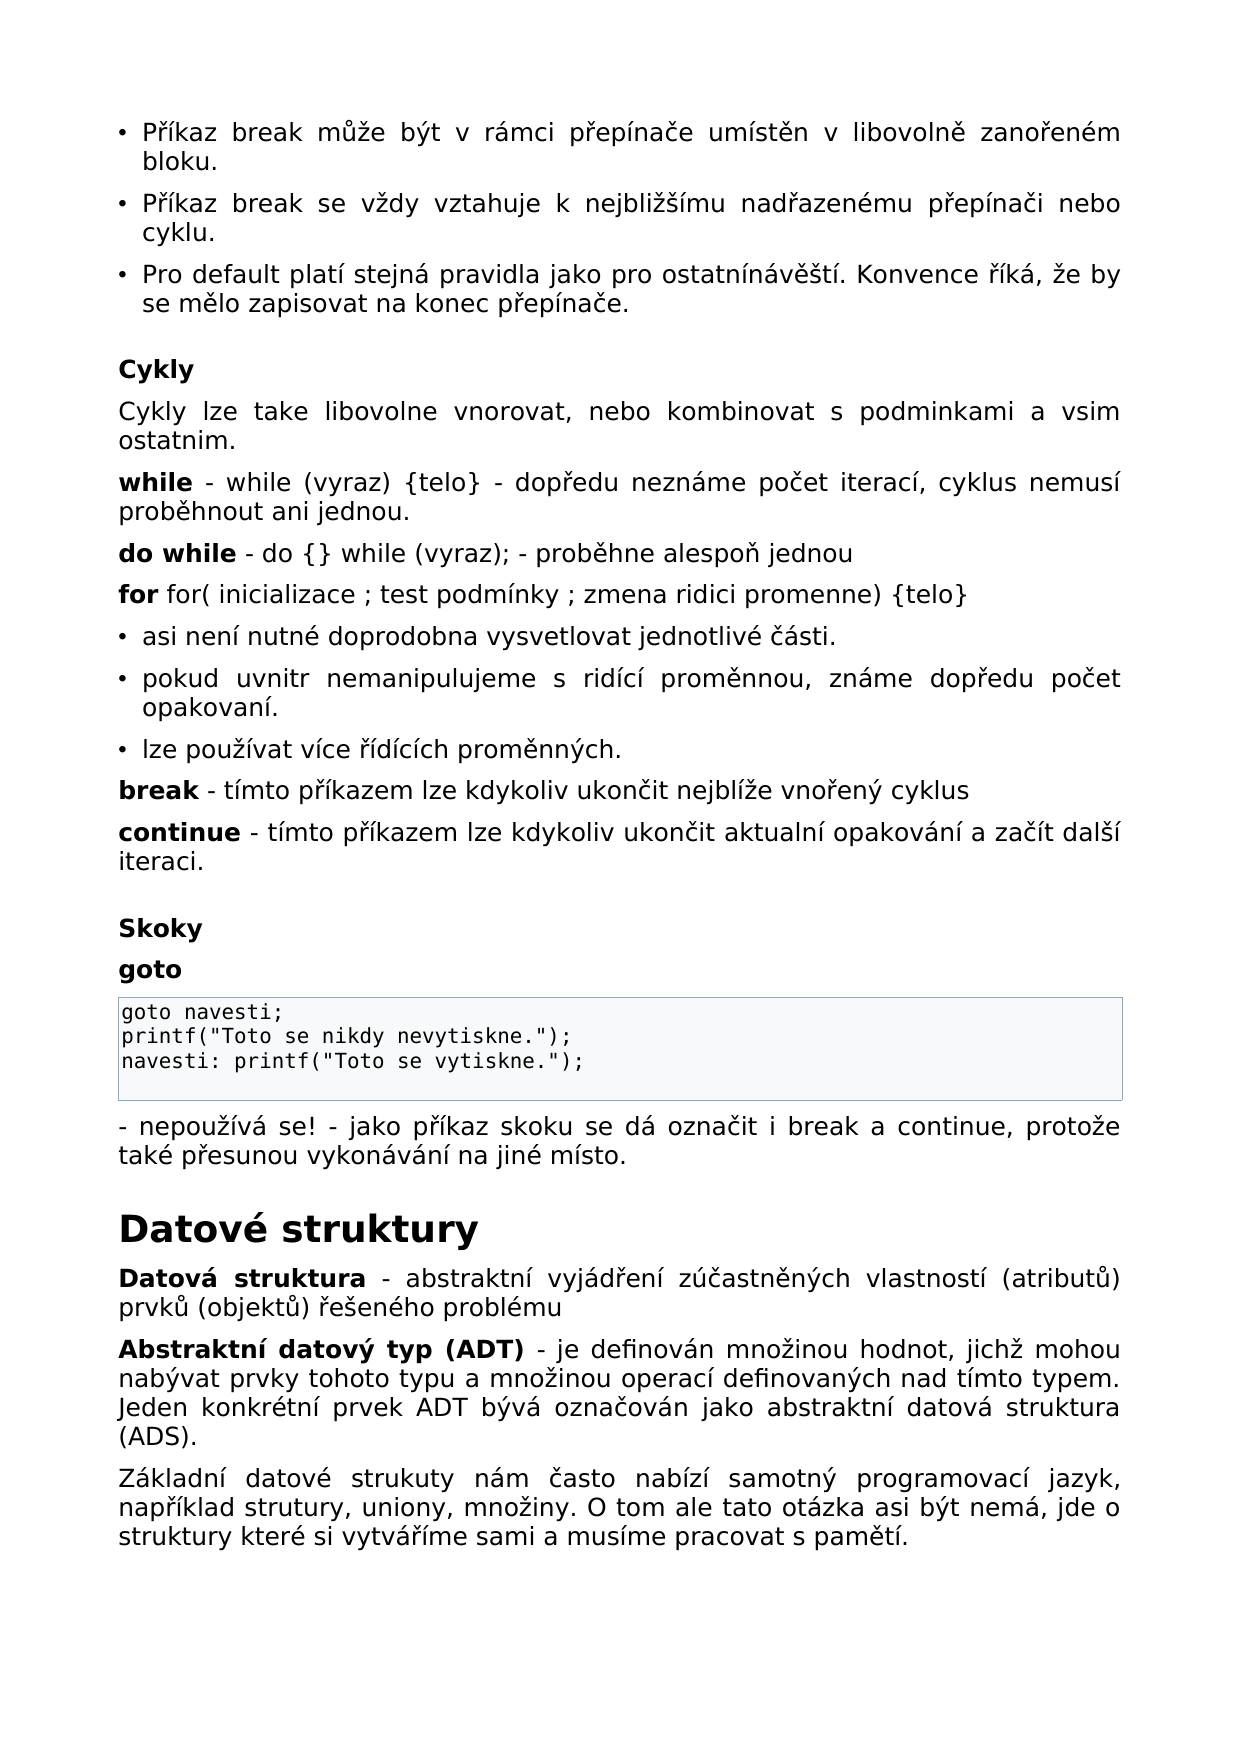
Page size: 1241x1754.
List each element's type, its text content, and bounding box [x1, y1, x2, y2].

text while - while (vyraz) {telo} - dopředu neznáme počet iterací, cyklus nemusí proběhnout ani jednou. [118, 468, 1122, 526]
text Základní datové strukuty nám často nabízí samotný programovací jazyk, například strutury, uniony, množiny. O tom ale tato otázka asi být nemá, jde o struktury které si vytváříme sami a musíme pracovat s pamětí. [118, 1464, 1122, 1552]
text Cykly lze take libovolne vnorovat, nebo kombinovat s podminkami a vsim ostatnim. [118, 397, 1122, 456]
list pokud uvnitr nemanipulujeme s ridící proměnnou, známe dopředu počet opakovaní. [118, 664, 1122, 722]
subtitle Skoky [118, 914, 1122, 943]
text - nepoužívá se! - jako příkaz skoku se dá označit i break a continue, protože také přesunou vykonávání na jiné místo. [118, 1112, 1122, 1171]
text do while - do {} while (vyraz); - proběhne alespoň jednou [118, 539, 1122, 568]
text break - tímto příkazem lze kdykoliv ukončit nejblíže vnořený cyklus [118, 776, 1122, 806]
text Abstraktní datový typ (ADT) - je definován množinou hodnot, jichž mohou nabývat prvky tohoto typu a množinou operací definovaných nad tímto typem. Jeden konkrétní prvek ADT bývá označován jako abstraktní datová struktura (ADS). [118, 1335, 1122, 1452]
text for for( inicializace ; test podmínky ; zmena ridici promenne) {telo} [118, 581, 1122, 610]
text goto [118, 956, 1122, 985]
text continue - tímto příkazem lze kdykoliv ukončit aktualní opakování a začít další iteraci. [118, 818, 1122, 876]
subtitle Datové struktury [118, 1208, 1122, 1252]
text Datová struktura - abstraktní vyjádření zúčastněných vlastností (atributů) prvků (objektů) řešeného problému [118, 1264, 1122, 1322]
subtitle Cykly [118, 356, 1122, 385]
list asi není nutné doprodobna vysvetlovat jednotlivé části. [118, 622, 1122, 651]
list lze používat více řídících proměnných. [118, 735, 1122, 764]
list Pro default platí stejná pravidla jako pro ostatnínávěští. Konvence říká, že by se mělo zapisovat na konec přepínače. [118, 260, 1122, 318]
list Příkaz break se vždy vztahuje k nejbližšímu nadřazenému přepínači nebo cyklu. [118, 189, 1122, 247]
text goto navesti; printf("Toto se nikdy nevytiskne."); navesti: printf("Toto se vytiskne."); [119, 998, 1122, 1100]
list Příkaz break může být v rámci přepínače umístěn v libovolně zanořeném bloku. [118, 118, 1122, 176]
